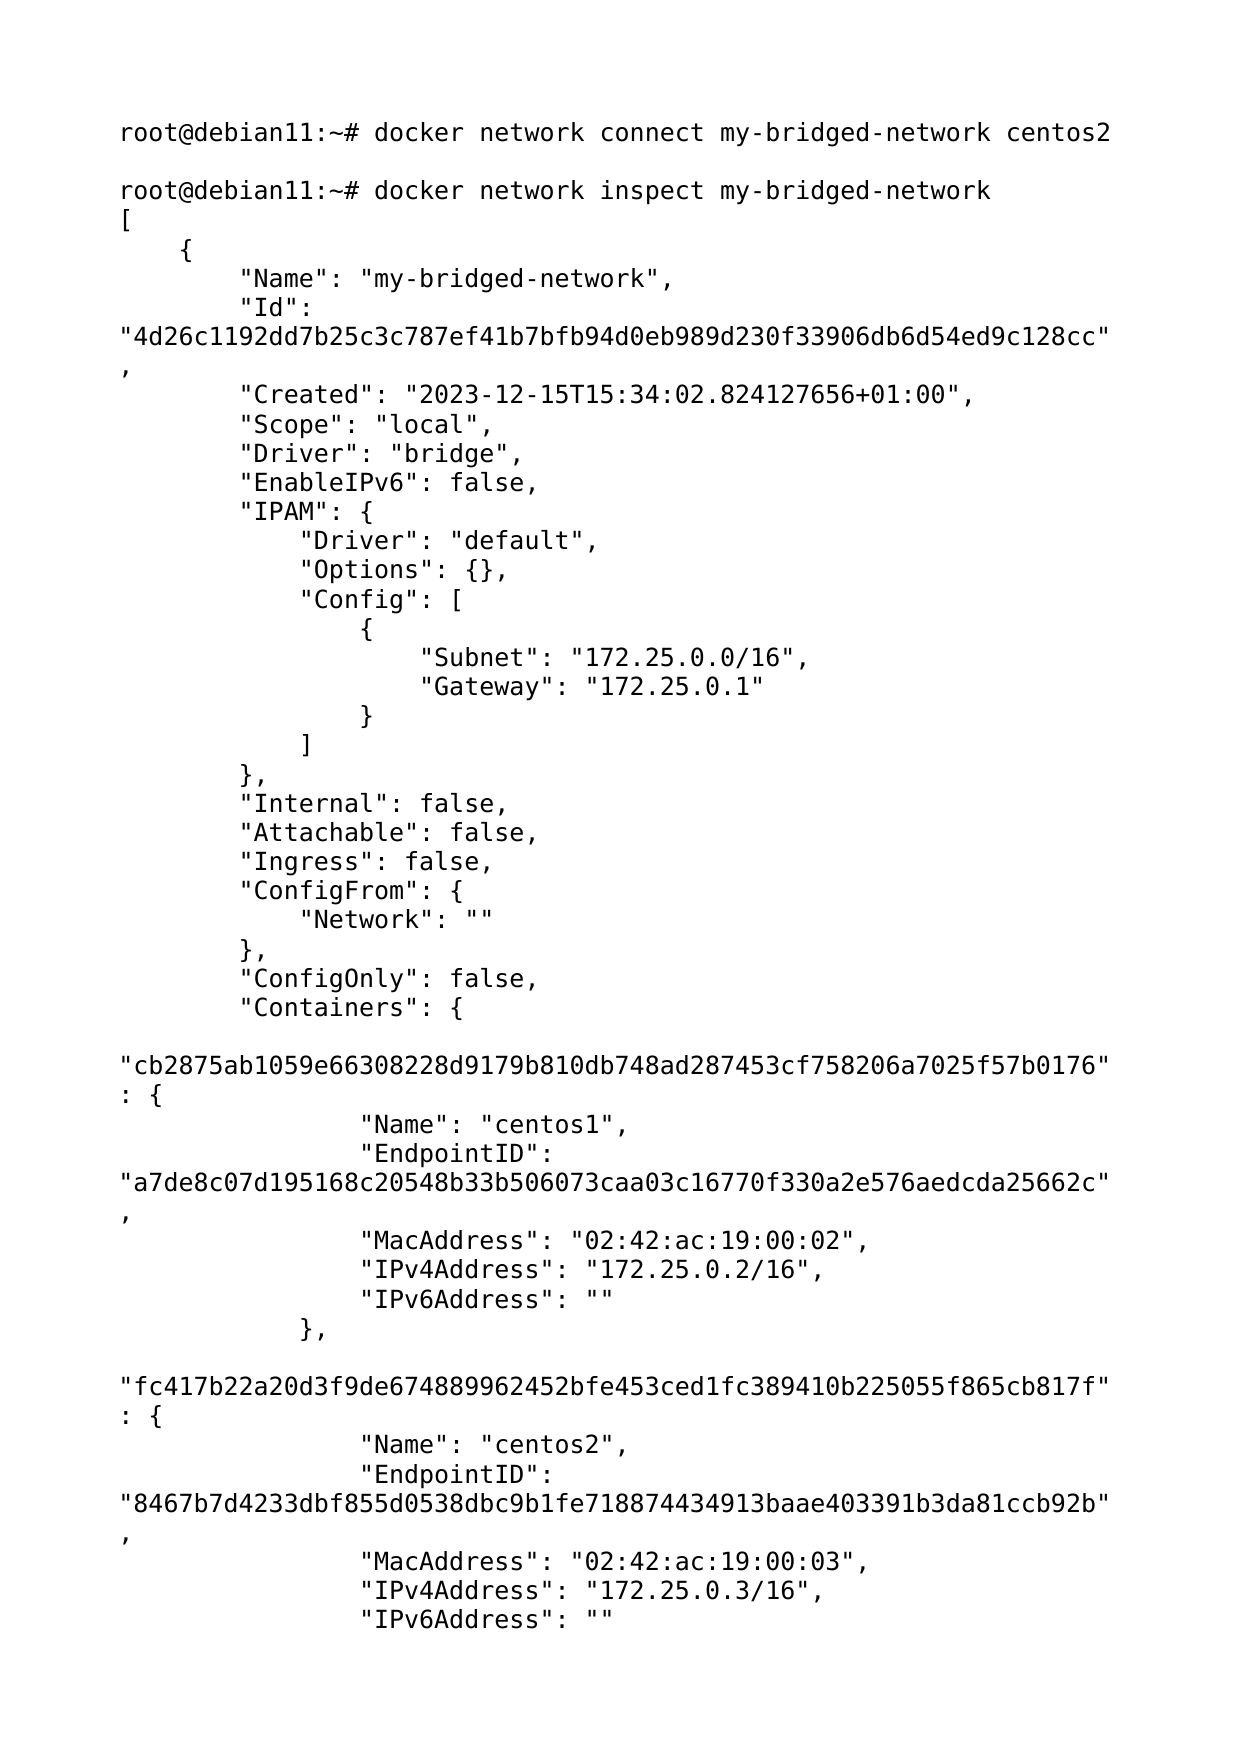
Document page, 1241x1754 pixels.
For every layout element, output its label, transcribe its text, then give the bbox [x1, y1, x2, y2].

text root@debian11:~# docker network connect my-bridged-network centos2 root@debian11:~# docker network inspect my-bridged-network [ { "Name": "my-bridged-network", "Id": "4d26c1192dd7b25c3c787ef41b7bfb94d0eb989d230f33906db6d54ed9c128cc", "Created": "2023-12-15T15:34:02.824127656+01:00", "Scope": "local", "Driver": "bridge", "EnableIPv6": false, "IPAM": { "Driver": "default", "Options": {}, "Config": [ { "Subnet": "172.25.0.0/16", "Gateway": "172.25.0.1" } ] }, "Internal": false, "Attachable": false, "Ingress": false, "ConfigFrom": { "Network": "" }, "ConfigOnly": false, "Containers": { "cb2875ab1059e66308228d9179b810db748ad287453cf758206a7025f57b0176": { "Name": "centos1", "EndpointID": "a7de8c07d195168c20548b33b506073caa03c16770f330a2e576aedcda25662c", "MacAddress": "02:42:ac:19:00:02", "IPv4Address": "172.25.0.2/16", "IPv6Address": "" }, "fc417b22a20d3f9de674889962452bfe453ced1fc389410b225055f865cb817f": { "Name": "centos2", "EndpointID": "8467b7d4233dbf855d0538dbc9b1fe718874434913baae403391b3da81ccb92b", "MacAddress": "02:42:ac:19:00:03", "IPv4Address": "172.25.0.3/16", "IPv6Address": "" [118, 118, 1122, 1635]
